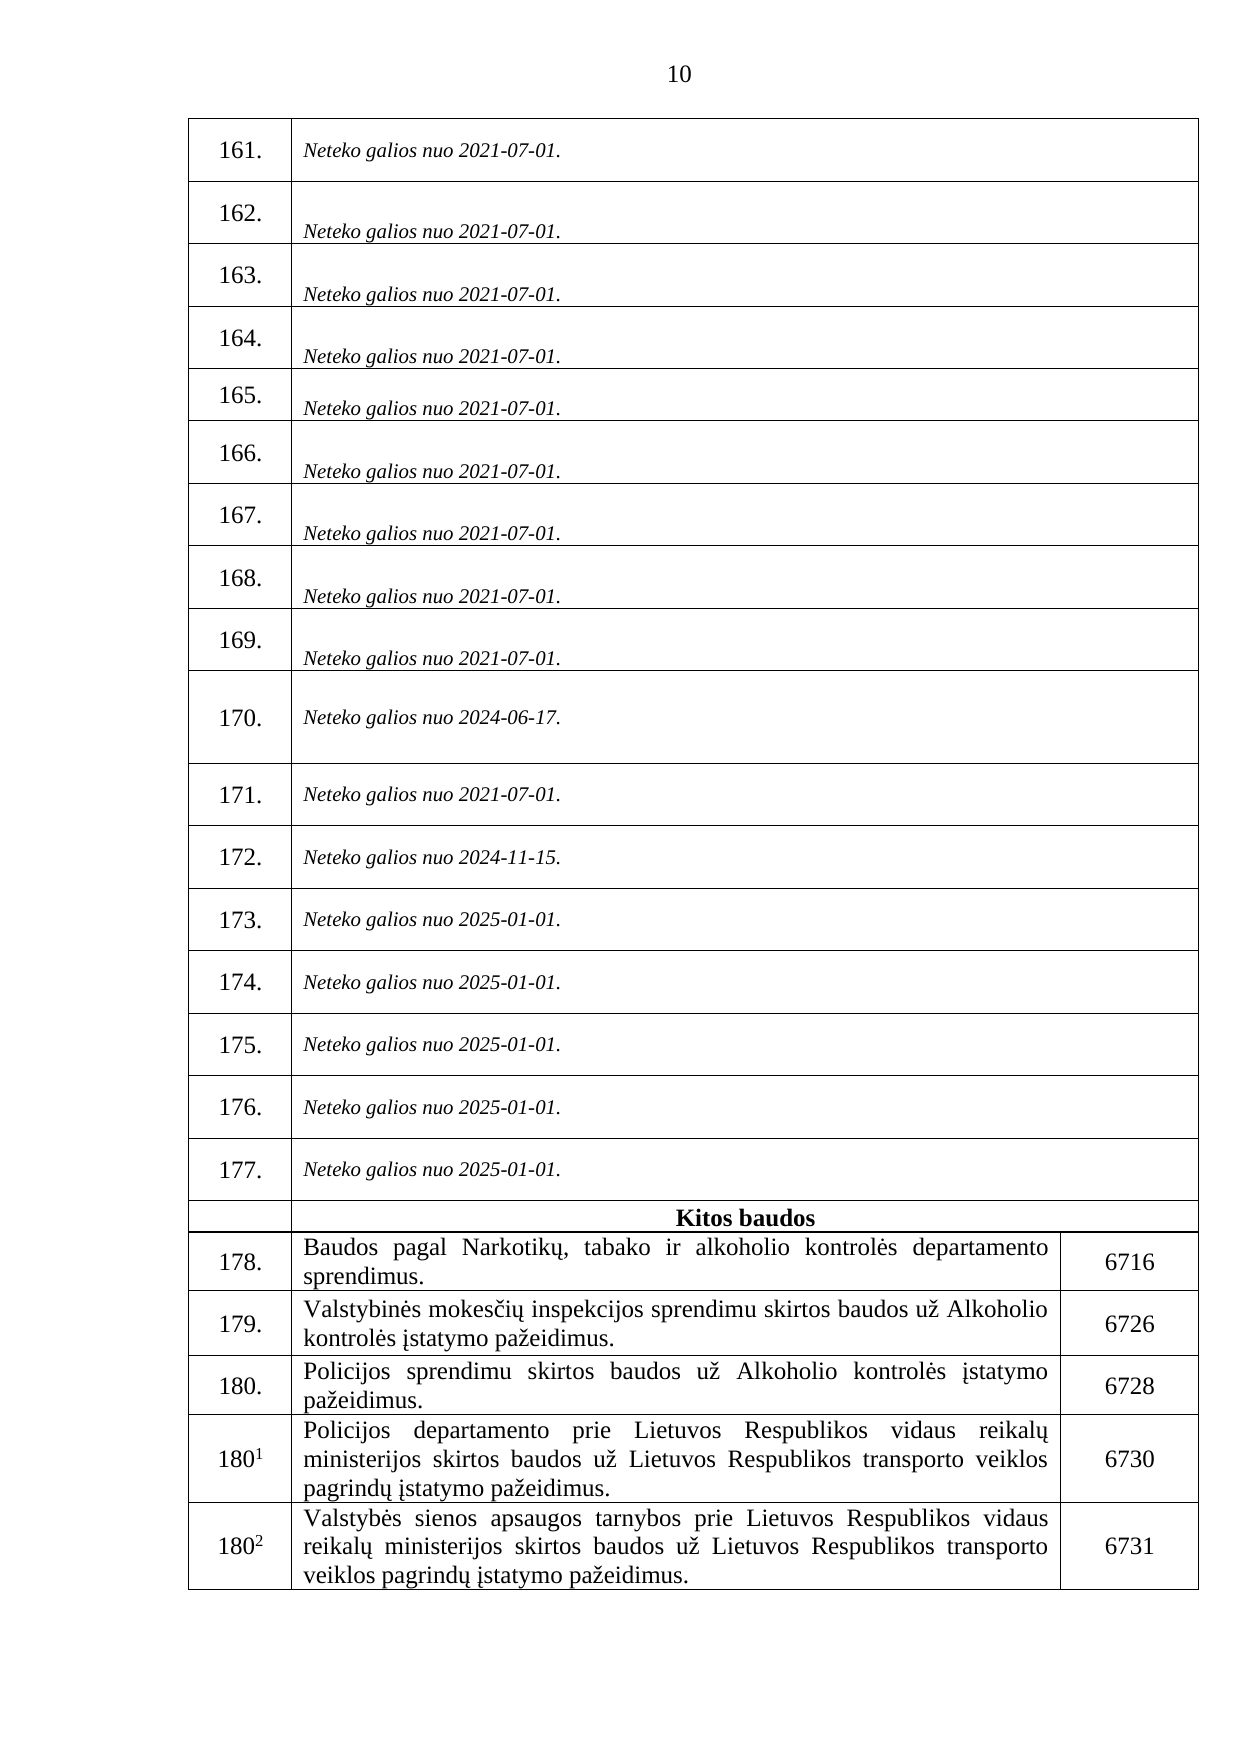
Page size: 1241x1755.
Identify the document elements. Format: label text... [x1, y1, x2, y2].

table_cell Neteko galios nuo 2024-11-15. [292, 826, 1198, 888]
table_cell Neteko galios nuo 2021-07-01. [292, 369, 1198, 420]
table_cell Policijos departamento prie Lietuvos Respublikos vidaus reikalų ministerijos skirtos baudos už Lietuvos Respublikos transporto veiklos pagrindų įstatymo pažeidimus. [292, 1415, 1060, 1502]
table_cell 168. [189, 546, 291, 608]
table_cell 162. [189, 182, 291, 243]
table_cell 173. [189, 889, 291, 950]
table_cell 178. [189, 1233, 291, 1290]
table_cell 165. [189, 369, 291, 420]
table_cell Neteko galios nuo 2021-07-01. [292, 244, 1198, 306]
table_cell 174. [189, 951, 291, 1013]
table_cell Kitos baudos [292, 1201, 1198, 1231]
table_cell Neteko galios nuo 2021-07-01. [292, 182, 1198, 243]
table_cell 180. [189, 1356, 291, 1414]
table_cell Neteko galios nuo 2025-01-01. [292, 1014, 1198, 1075]
table_cell 179. [189, 1291, 291, 1355]
table_cell 176. [189, 1076, 291, 1138]
table_cell 169. [189, 609, 291, 670]
table_cell [189, 1201, 291, 1231]
table_cell 6731 [1061, 1503, 1198, 1589]
table_cell Neteko galios nuo 2021-07-01. [292, 421, 1198, 483]
table_cell Neteko galios nuo 2021-07-01. [292, 609, 1198, 670]
table_cell 171. [189, 764, 291, 825]
table_cell 166. [189, 421, 291, 483]
table_cell Neteko galios nuo 2025-01-01. [292, 889, 1198, 950]
table_cell 177. [189, 1139, 291, 1200]
table_cell Neteko galios nuo 2021-07-01. [292, 307, 1198, 368]
table_cell 170. [189, 671, 291, 763]
table_cell Neteko galios nuo 2021-07-01. [292, 764, 1198, 825]
table_cell 1802 [189, 1503, 291, 1589]
table_cell Baudos pagal Narkotikų, tabako ir alkoholio kontrolės departamento sprendimus. [292, 1233, 1060, 1290]
table_cell 163. [189, 244, 291, 306]
table_cell 6726 [1061, 1291, 1198, 1355]
table_cell Neteko galios nuo 2025-01-01. [292, 1076, 1198, 1138]
table_cell 6716 [1061, 1233, 1198, 1290]
table_cell 175. [189, 1014, 291, 1075]
table_cell Neteko galios nuo 2021-07-01. [292, 546, 1198, 608]
table_cell Neteko galios nuo 2024-06-17. [292, 671, 1198, 763]
table_cell Neteko galios nuo 2025-01-01. [292, 1139, 1198, 1200]
table_cell 172. [189, 826, 291, 888]
table_cell 6730 [1061, 1415, 1198, 1502]
table_cell 161. [189, 119, 291, 181]
table_cell 164. [189, 307, 291, 368]
table_cell 167. [189, 484, 291, 545]
table_cell 1801 [189, 1415, 291, 1502]
table_cell Neteko galios nuo 2021-07-01. [292, 484, 1198, 545]
table_cell Policijos sprendimu skirtos baudos už Alkoholio kontrolės įstatymo pažeidimus. [292, 1356, 1060, 1414]
table_cell Neteko galios nuo 2021-07-01. [292, 119, 1198, 181]
table_cell Valstybės sienos apsaugos tarnybos prie Lietuvos Respublikos vidaus reikalų ministerijos skirtos baudos už Lietuvos Respublikos transporto veiklos pagrindų įstatymo pažeidimus. [292, 1503, 1060, 1589]
table_cell Valstybinės mokesčių inspekcijos sprendimu skirtos baudos už Alkoholio kontrolės įstatymo pažeidimus. [292, 1291, 1060, 1355]
table_cell Neteko galios nuo 2025-01-01. [292, 951, 1198, 1013]
table_cell 6728 [1061, 1356, 1198, 1414]
